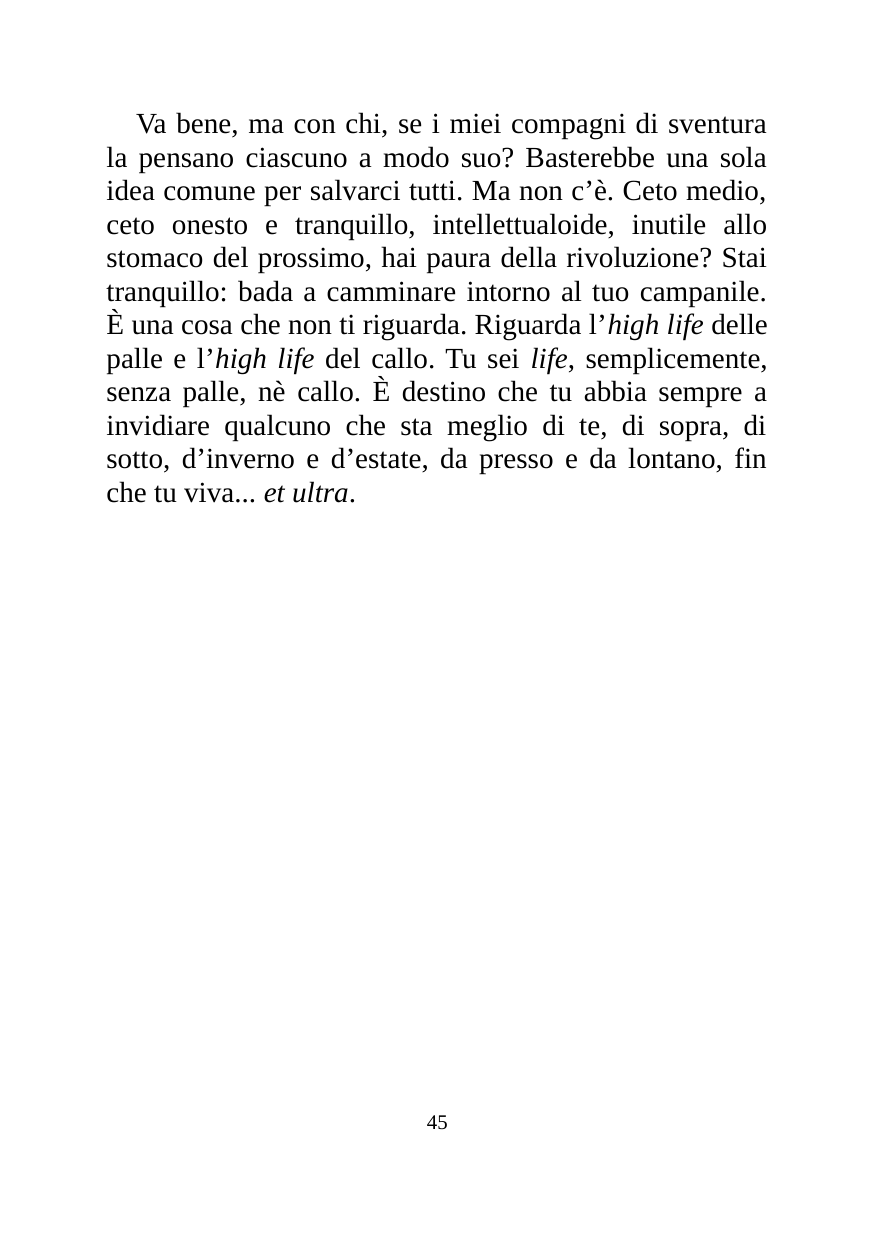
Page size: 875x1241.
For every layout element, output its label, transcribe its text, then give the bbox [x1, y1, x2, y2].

text Va bene, ma con chi, se i miei compagni di sventura la pensano ciascuno a modo suo? Basterebbe una sola idea comune per salvarci tutti. Ma non c’è. Ceto medio, ceto onesto e tranquillo, intellettualoide, inutile allo stomaco del prossimo, hai paura della rivoluzione? Stai tranquillo: bada a camminare intorno al tuo campanile. È una cosa che non ti riguarda. Riguarda l’high life delle palle e l’high life del callo. Tu sei life, semplicemente, senza palle, nè callo. È destino che tu abbia sempre a invidiare qualcuno che sta meglio di te, di sopra, di sotto, d’inverno e d’estate, da presso e da lontano, fin che tu viva... et ultra. [106, 106, 768, 509]
